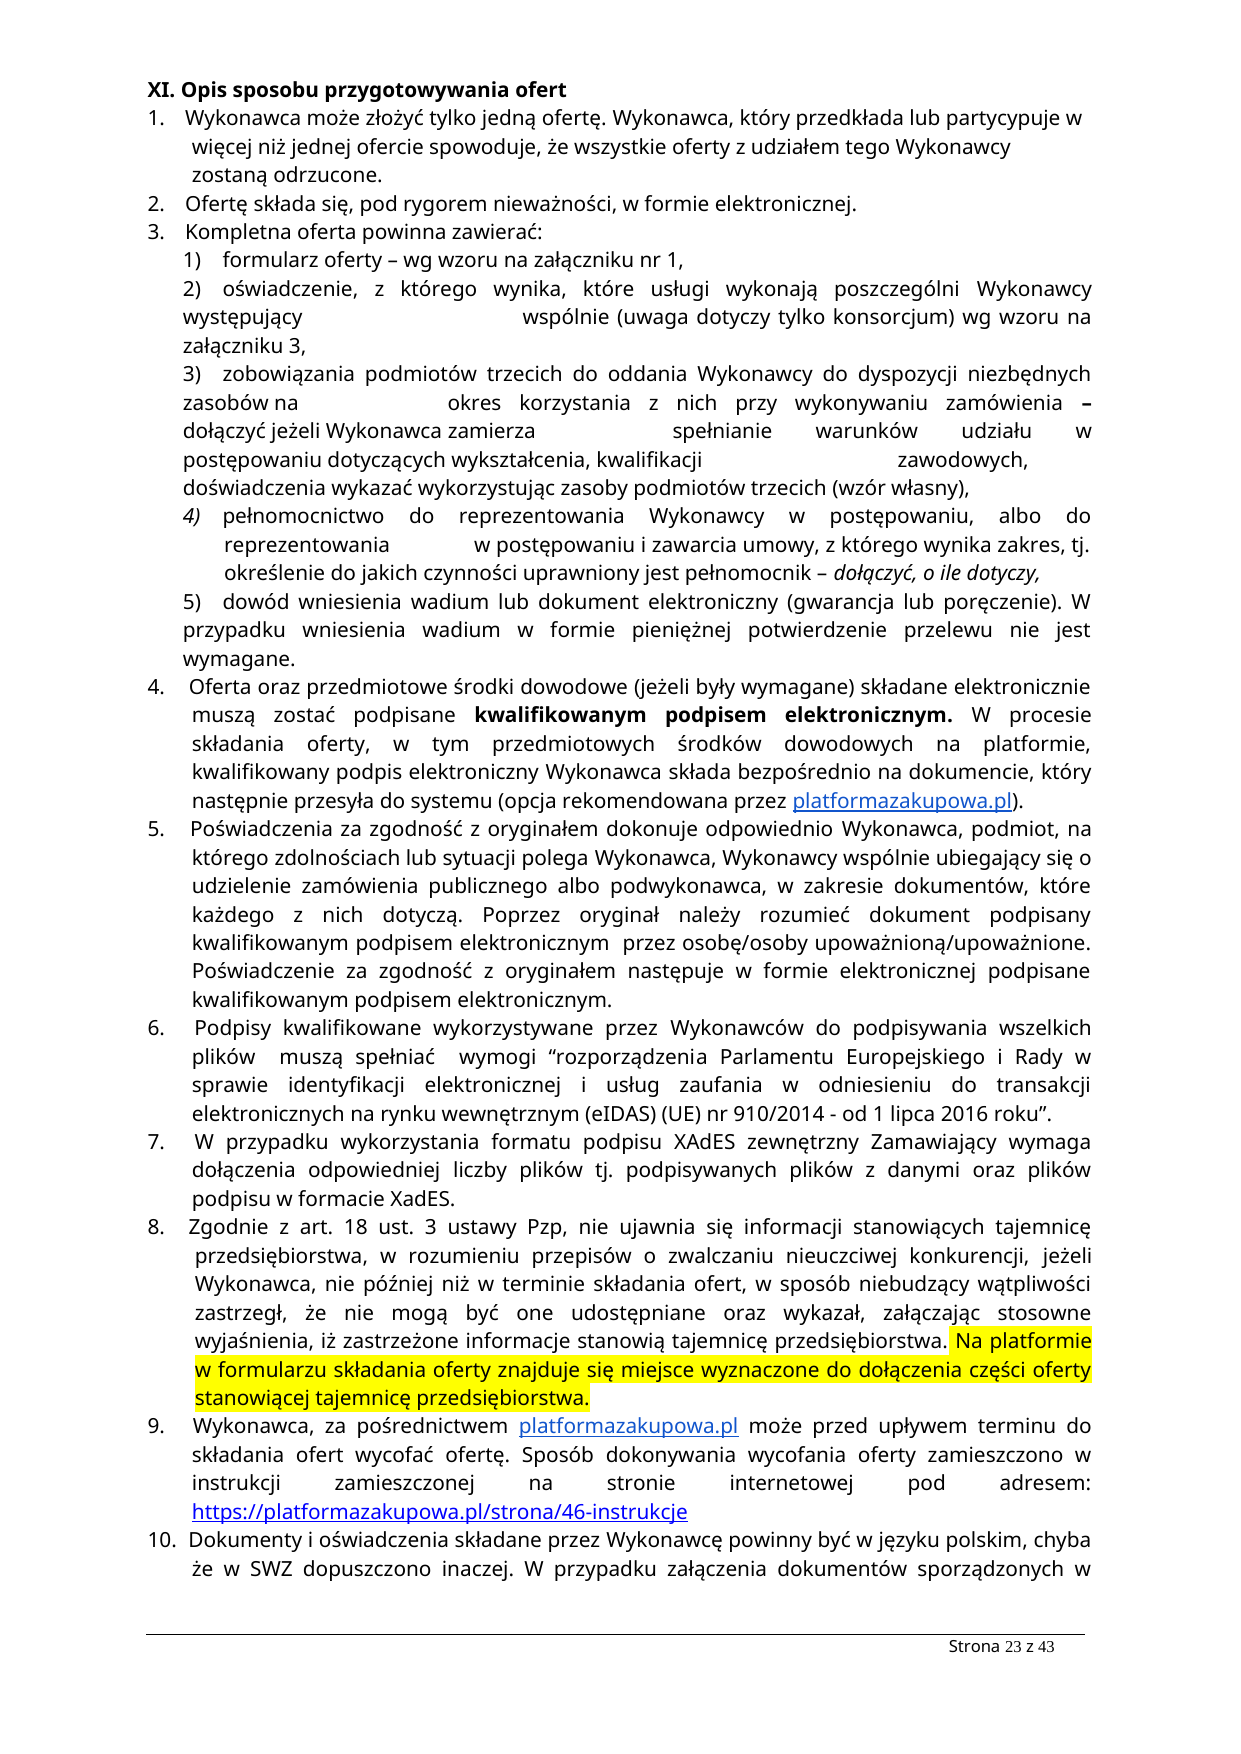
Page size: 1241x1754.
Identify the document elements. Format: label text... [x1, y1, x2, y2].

list W przypadku wykorzystania formatu podpisu XAdES zewnętrzny Zamawiający wymaga dołączenia odpowiedniej liczby plików tj. podpisywanych plików z danymi oraz plików podpisu w formacie XadES. [147, 1127, 1092, 1212]
list Poświadczenia za zgodność z oryginałem dokonuje odpowiednio Wykonawca, podmiot, na którego zdolnościach lub sytuacji polega Wykonawca, Wykonawcy wspólnie ubiegający się o udzielenie zamówienia publicznego albo podwykonawca, w zakresie dokumentów, które każdego z nich dotyczą. Poprzez oryginał należy rozumieć dokument podpisany kwalifikowanym podpisem elektronicznym przez osobę/osoby upoważnioną/upoważnione. Poświadczenie za zgodność z oryginałem następuje w formie elektronicznej podpisane kwalifikowanym podpisem elektronicznym. [147, 814, 1092, 1013]
subtitle XI. Opis sposobu przygotowywania ofert [147, 75, 1092, 103]
list Podpisy kwalifikowane wykorzystywane przez Wykonawców do podpisywania wszelkich plików muszą spełniać wymogi “rozporządzenia Parlamentu Europejskiego i Rady w sprawie identyfikacji elektronicznej i usług zaufania w odniesieniu do transakcji elektronicznych na rynku wewnętrznym (eIDAS) (UE) nr 910/2014 - od 1 lipca 2016 roku”. [147, 1013, 1092, 1127]
list formularz oferty – wg wzoru na załączniku nr 1, [183, 246, 1092, 274]
list zobowiązania podmiotów trzecich do oddania Wykonawcy do dyspozycji niezbędnych zasobów na okres korzystania z nich przy wykonywaniu zamówienia – dołączyć jeżeli Wykonawca zamierza spełnianie warunków udziału w postępowaniu dotyczących wykształcenia, kwalifikacji zawodowych, doświadczenia wykazać wykorzystując zasoby podmiotów trzecich (wzór własny), [183, 359, 1092, 502]
list Oferta oraz przedmiotowe środki dowodowe (jeżeli były wymagane) składane elektronicznie muszą zostać podpisane kwalifikowanym podpisem elektronicznym. W procesie składania oferty, w tym przedmiotowych środków dowodowych na platformie, kwalifikowany podpis elektroniczny Wykonawca składa bezpośrednio na dokumencie, który następnie przesyła do systemu (opcja rekomendowana przez platformazakupowa.pl). [147, 672, 1092, 814]
list Zgodnie z art. 18 ust. 3 ustawy Pzp, nie ujawnia się informacji stanowiących tajemnicę przedsiębiorstwa, w rozumieniu przepisów o zwalczaniu nieuczciwej konkurencji, jeżeli Wykonawca, nie później niż w terminie składania ofert, w sposób niebudzący wątpliwości zastrzegł, że nie mogą być one udostępniane oraz wykazał, załączając stosowne wyjaśnienia, iż zastrzeżone informacje stanowią tajemnicę przedsiębiorstwa. Na platformie w formularzu składania oferty znajduje się miejsce wyznaczone do dołączenia części oferty stanowiącej tajemnicę przedsiębiorstwa. [147, 1212, 1092, 1412]
list Wykonawca, za pośrednictwem platformazakupowa.pl może przed upływem terminu do składania ofert wycofać ofertę. Sposób dokonywania wycofania oferty zamieszczono w instrukcji zamieszczonej na stronie internetowej pod adresem: https://platformazakupowa.pl/strona/46-instrukcje [147, 1412, 1092, 1525]
list oświadczenie, z którego wynika, które usługi wykonają poszczególni Wykonawcy występujący wspólnie (uwaga dotyczy tylko konsorcjum) wg wzoru na załączniku 3, [183, 274, 1092, 359]
list Ofertę składa się, pod rygorem nieważności, w formie elektronicznej. [147, 189, 1092, 217]
list Kompletna oferta powinna zawierać: [147, 217, 1092, 246]
list Dokumenty i oświadczenia składane przez Wykonawcę powinny być w języku polskim, chyba że w SWZ dopuszczono inaczej. W przypadku załączenia dokumentów sporządzonych w [147, 1525, 1092, 1582]
list pełnomocnictwo do reprezentowania Wykonawcy w postępowaniu, albo do reprezentowania w postępowaniu i zawarcia umowy, z którego wynika zakres, tj. określenie do jakich czynności uprawniony jest pełnomocnik – dołączyć, o ile dotyczy, [183, 502, 1092, 587]
list Wykonawca może złożyć tylko jedną ofertę. Wykonawca, który przedkłada lub partycypuje w więcej niż jednej ofercie spowoduje, że wszystkie oferty z udziałem tego Wykonawcy zostaną odrzucone. [147, 103, 1092, 189]
list dowód wniesienia wadium lub dokument elektroniczny (gwarancja lub poręczenie). W przypadku wniesienia wadium w formie pieniężnej potwierdzenie przelewu nie jest wymagane. [183, 587, 1092, 672]
